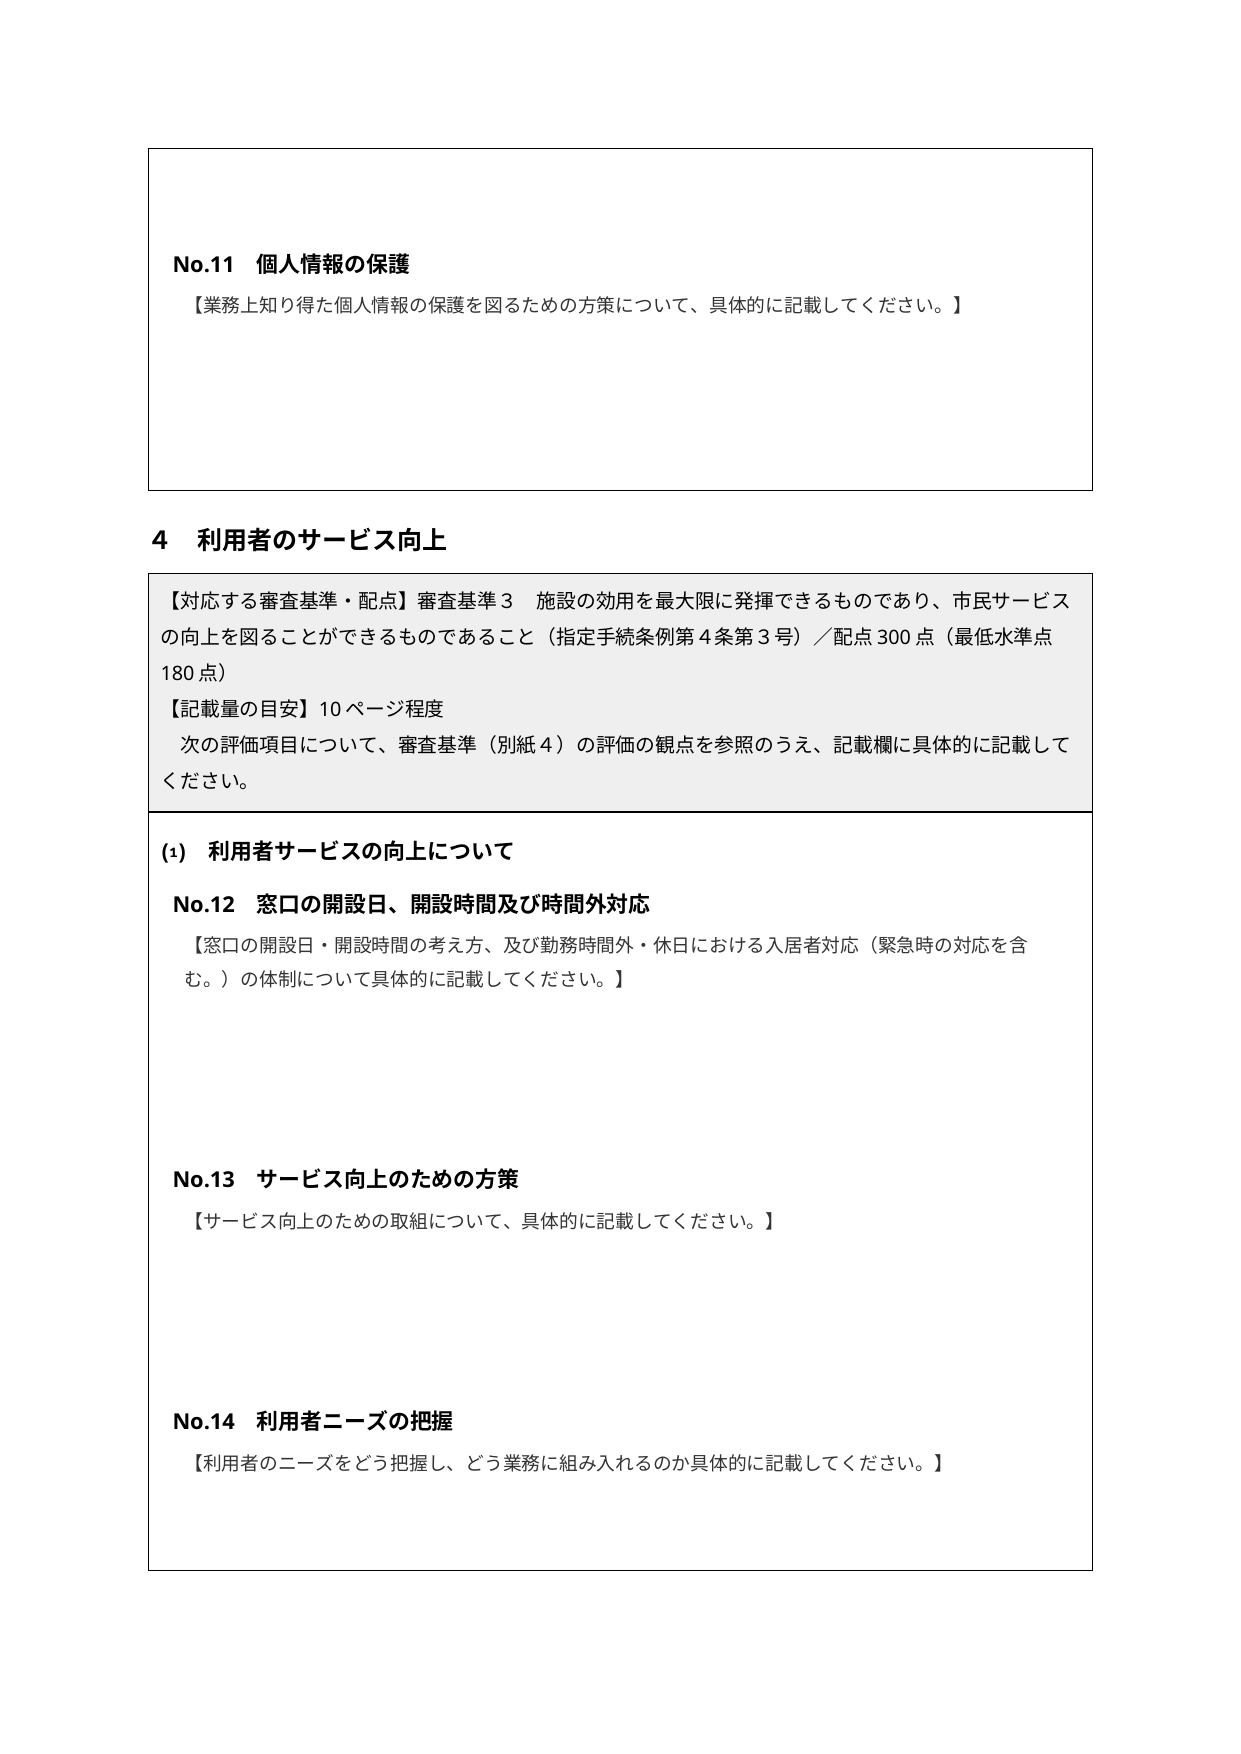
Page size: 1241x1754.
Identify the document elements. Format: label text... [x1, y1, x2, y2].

table_cell ⑴ 利用者サービスの向上について No.12 窓口の開設日、開設時間及び時間外対応 【窓口の開設日・開設時間の考え方、及び勤務時間外・休日における入居者対応（緊急時の対応を含む。）の体制について具体的に記載してください。】 No.13 サービス向上のための方策 【サービス向上のための取組について、具体的に記載してください。】 No.14 利用者ニーズの把握 【利用者のニーズをどう把握し、どう業務に組み入れるのか具体的に記載してください。】 [149, 813, 1092, 1570]
text ４ 利用者のサービス向上 [148, 520, 1093, 556]
table_header 【対応する審査基準・配点】審査基準３ 施設の効用を最大限に発揮できるものであり、市民サービスの向上を図ることができるものであること（指定手続条例第４条第３号）／配点300点（最低水準点180点） 【記載量の目安】10ページ程度 次の評価項目について、審査基準（別紙４）の評価の観点を参照のうえ、記載欄に具体的に記載してください。 [149, 574, 1092, 811]
table_cell No.11 個人情報の保護 【業務上知り得た個人情報の保護を図るための方策について、具体的に記載してください。】 [149, 149, 1092, 490]
